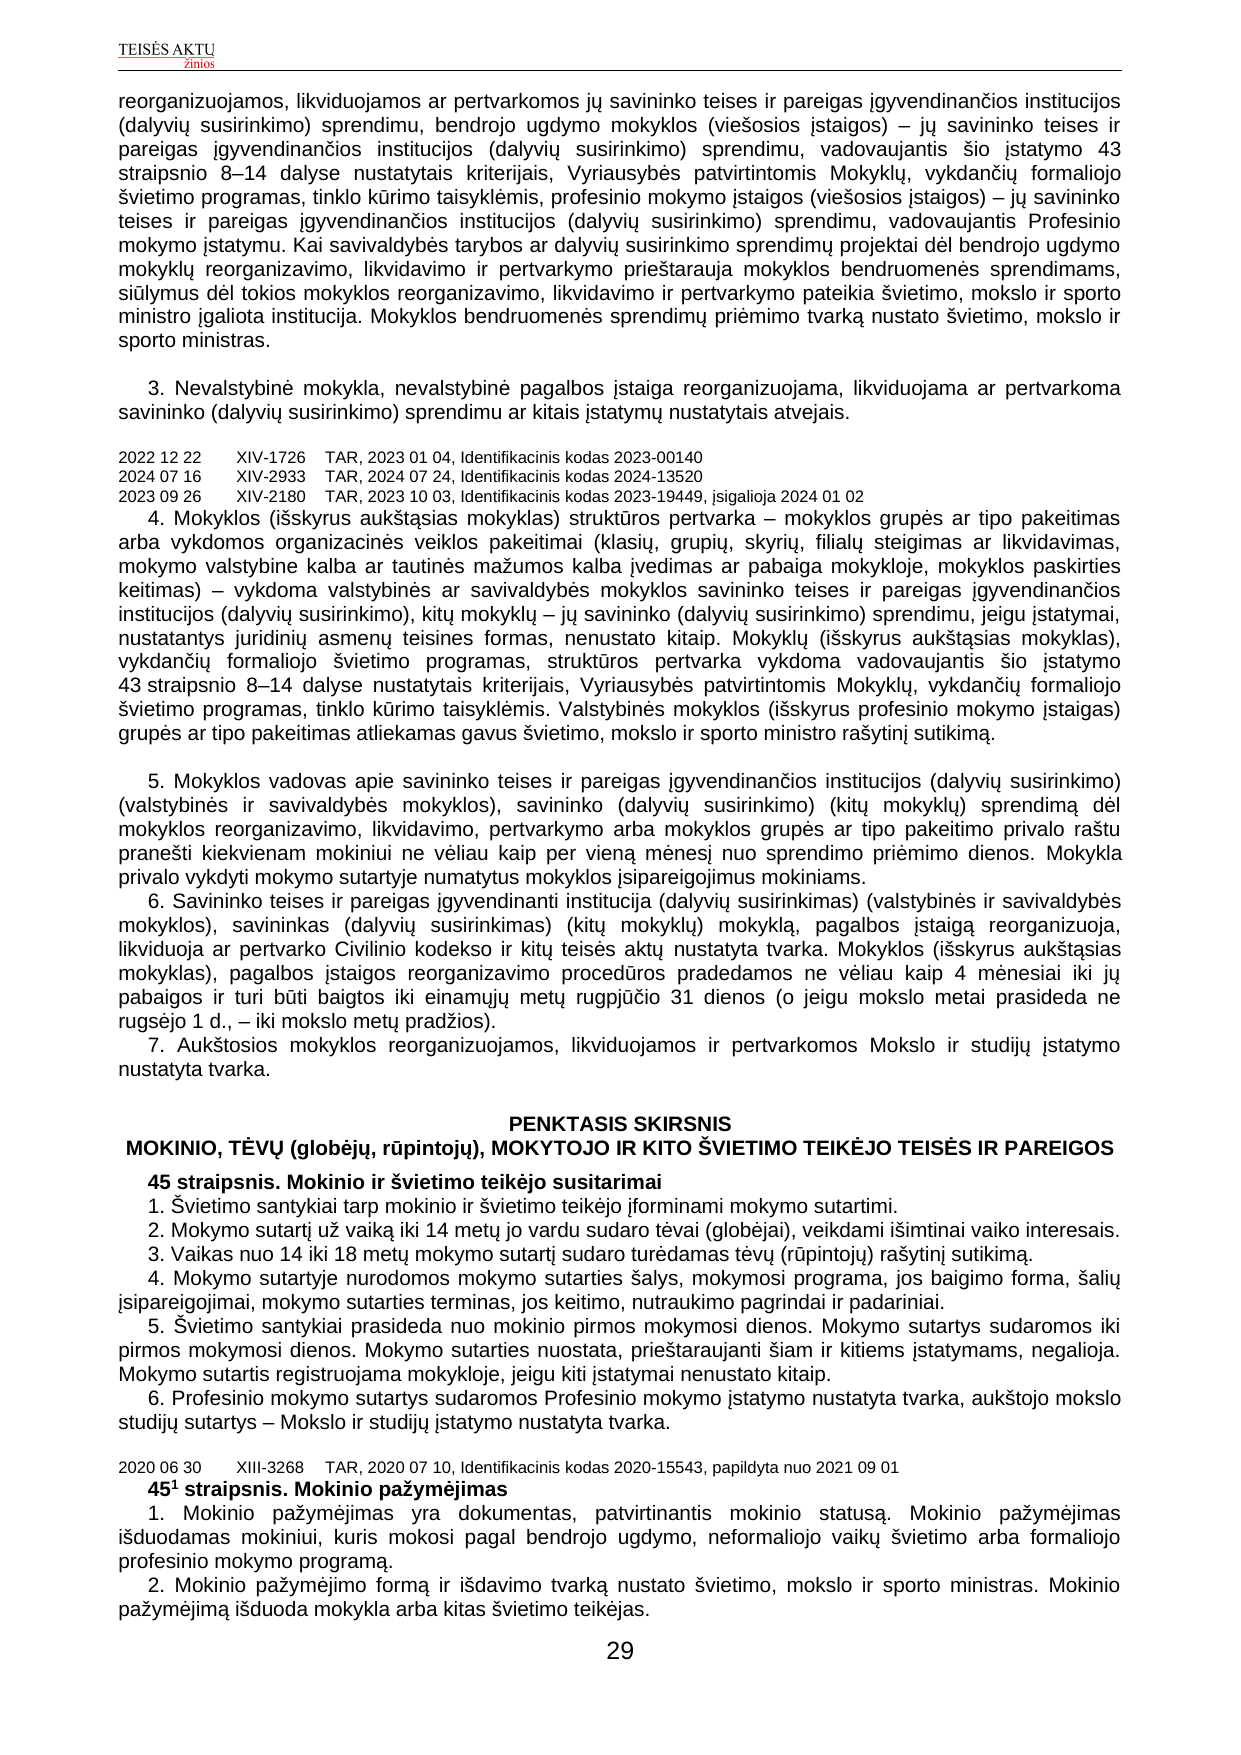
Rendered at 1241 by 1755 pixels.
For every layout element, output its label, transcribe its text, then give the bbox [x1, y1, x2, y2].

text 4. Mokymo sutartyje nurodomos mokymo sutarties šalys, mokymosi programa, jos baigimo forma, šalių įsipareigojimai, mokymo sutarties terminas, jos keitimo, nutraukimo pagrindai ir padariniai. [118, 1266, 1122, 1314]
text reorganizuojamos, likviduojamos ar pertvarkomos jų savininko teises ir pareigas įgyvendinančios institucijos (dalyvių susirinkimo) sprendimu, bendrojo ugdymo mokyklos (viešosios įstaigos) – jų savininko teises ir pareigas įgyvendinančios institucijos (dalyvių susirinkimo) sprendimu, vadovaujantis šio įstatymo 43 straipsnio 8–14 dalyse nustatytais kriterijais, Vyriausybės patvirtintomis Mokyklų, vykdančių formaliojo švietimo programas, tinklo kūrimo taisyklėmis, profesinio mokymo įstaigos (viešosios įstaigos) – jų savininko teises ir pareigas įgyvendinančios institucijos (dalyvių susirinkimo) sprendimu, vadovaujantis Profesinio mokymo įstatymu. Kai savivaldybės tarybos ar dalyvių susirinkimo sprendimų projektai dėl bendrojo ugdymo mokyklų reorganizavimo, likvidavimo ir pertvarkymo prieštarauja mokyklos bendruomenės sprendimams, siūlymus dėl tokios mokyklos reorganizavimo, likvidavimo ir pertvarkymo pateikia švietimo, mokslo ir sporto ministro įgaliota institucija. Mokyklos bendruomenės sprendimų priėmimo tvarką nustato švietimo, mokslo ir sporto ministras. [118, 89, 1122, 352]
text 5. Švietimo santykiai prasideda nuo mokinio pirmos mokymosi dienos. Mokymo sutartys sudaromos iki pirmos mokymosi dienos. Mokymo sutarties nuostata, prieštaraujanti šiam ir kitiems įstatymams, negalioja. Mokymo sutartis registruojama mokykloje, jeigu kiti įstatymai nenustato kitaip. [118, 1314, 1122, 1386]
text 3. Nevalstybinė mokykla, nevalstybinė pagalbos įstaiga reorganizuojama, likviduojama ar pertvarkoma savininko (dalyvių susirinkimo) sprendimu ar kitais įstatymų nustatytais atvejais. [118, 376, 1122, 424]
text 2024 07 16 XIV-2933 TAR, 2024 07 24, Identifikacinis kodas 2024-13520 [118, 467, 1122, 486]
text 2023 09 26 XIV-2180 TAR, 2023 10 03, Identifikacinis kodas 2023-19449, įsigalioja 2024 01 02 [118, 486, 1122, 506]
text 2. Mokinio pažymėjimo formą ir išdavimo tvarką nustato švietimo, mokslo ir sporto ministras. Mokinio pažymėjimą išduoda mokykla arba kitas švietimo teikėjas. [118, 1573, 1122, 1621]
text 5. Mokyklos vadovas apie savininko teises ir pareigas įgyvendinančios institucijos (dalyvių susirinkimo) (valstybinės ir savivaldybės mokyklos), savininko (dalyvių susirinkimo) (kitų mokyklų) sprendimą dėl mokyklos reorganizavimo, likvidavimo, pertvarkymo arba mokyklos grupės ar tipo pakeitimo privalo raštu pranešti kiekvienam mokiniui ne vėliau kaip per vieną mėnesį nuo sprendimo priėmimo dienos. Mokykla privalo vykdyti mokymo sutartyje numatytus mokyklos įsipareigojimus mokiniams. [118, 769, 1122, 889]
text 2020 06 30 XIII-3268 TAR, 2020 07 10, Identifikacinis kodas 2020-15543, papildyta nuo 2021 09 01 [118, 1458, 1122, 1477]
text 45 straipsnis. Mokinio ir švietimo teikėjo susitarimai [118, 1170, 1122, 1194]
text 451 straipsnis. Mokinio pažymėjimas [118, 1477, 1122, 1501]
text 3. Vaikas nuo 14 iki 18 metų mokymo sutartį sudaro turėdamas tėvų (rūpintojų) rašytinį sutikimą. [118, 1242, 1122, 1266]
text 4. Mokyklos (išskyrus aukštąsias mokyklas) struktūros pertvarka – mokyklos grupės ar tipo pakeitimas arba vykdomos organizacinės veiklos pakeitimai (klasių, grupių, skyrių, filialų steigimas ar likvidavimas, mokymo valstybine kalba ar tautinės mažumos kalba įvedimas ar pabaiga mokykloje, mokyklos paskirties keitimas) – vykdoma valstybinės ar savivaldybės mokyklos savininko teises ir pareigas įgyvendinančios institucijos (dalyvių susirinkimo), kitų mokyklų – jų savininko (dalyvių susirinkimo) sprendimu, jeigu įstatymai, nustatantys juridinių asmenų teisines formas, nenustato kitaip. Mokyklų (išskyrus aukštąsias mokyklas), vykdančių formaliojo švietimo programas, struktūros pertvarka vykdoma vadovaujantis šio įstatymo 43 straipsnio 8–14 dalyse nustatytais kriterijais, Vyriausybės patvirtintomis Mokyklų, vykdančių formaliojo švietimo programas, tinklo kūrimo taisyklėmis. Valstybinės mokyklos (išskyrus profesinio mokymo įstaigas) grupės ar tipo pakeitimas atliekamas gavus švietimo, mokslo ir sporto ministro rašytinį sutikimą. [118, 506, 1122, 745]
text 1. Mokinio pažymėjimas yra dokumentas, patvirtinantis mokinio statusą. Mokinio pažymėjimas išduodamas mokiniui, kuris mokosi pagal bendrojo ugdymo, neformaliojo vaikų švietimo arba formaliojo profesinio mokymo programą. [118, 1501, 1122, 1573]
text 1. Švietimo santykiai tarp mokinio ir švietimo teikėjo įforminami mokymo sutartimi. [118, 1194, 1122, 1218]
text 6. Savininko teises ir pareigas įgyvendinanti institucija (dalyvių susirinkimas) (valstybinės ir savivaldybės mokyklos), savininkas (dalyvių susirinkimas) (kitų mokyklų) mokyklą, pagalbos įstaigą reorganizuoja, likviduoja ar pertvarko Civilinio kodekso ir kitų teisės aktų nustatyta tvarka. Mokyklos (išskyrus aukštąsias mokyklas), pagalbos įstaigos reorganizavimo procedūros pradedamos ne vėliau kaip 4 mėnesiai iki jų pabaigos ir turi būti baigtos iki einamųjų metų rugpjūčio 31 dienos (o jeigu mokslo metai prasideda ne rugsėjo 1 d., – iki mokslo metų pradžios). [118, 889, 1122, 1033]
text PENKTASIS SKIRSNIS MOKINIO, TĖVŲ (globėjų, rūpintojų), MOKYTOJO IR KITO ŠVIETIMO TEIKĖJO TEISĖS IR PAREIGOS [118, 1112, 1122, 1160]
text 2022 12 22 XIV-1726 TAR, 2023 01 04, Identifikacinis kodas 2023-00140 [118, 448, 1122, 467]
text 6. Profesinio mokymo sutartys sudaromos Profesinio mokymo įstatymo nustatyta tvarka, aukštojo mokslo studijų sutartys – Mokslo ir studijų įstatymo nustatyta tvarka. [118, 1386, 1122, 1434]
text 2. Mokymo sutartį už vaiką iki 14 metų jo vardu sudaro tėvai (globėjai), veikdami išimtinai vaiko interesais. [118, 1218, 1122, 1242]
text 7. Aukštosios mokyklos reorganizuojamos, likviduojamos ir pertvarkomos Mokslo ir studijų įstatymo nustatyta tvarka. [118, 1033, 1122, 1081]
